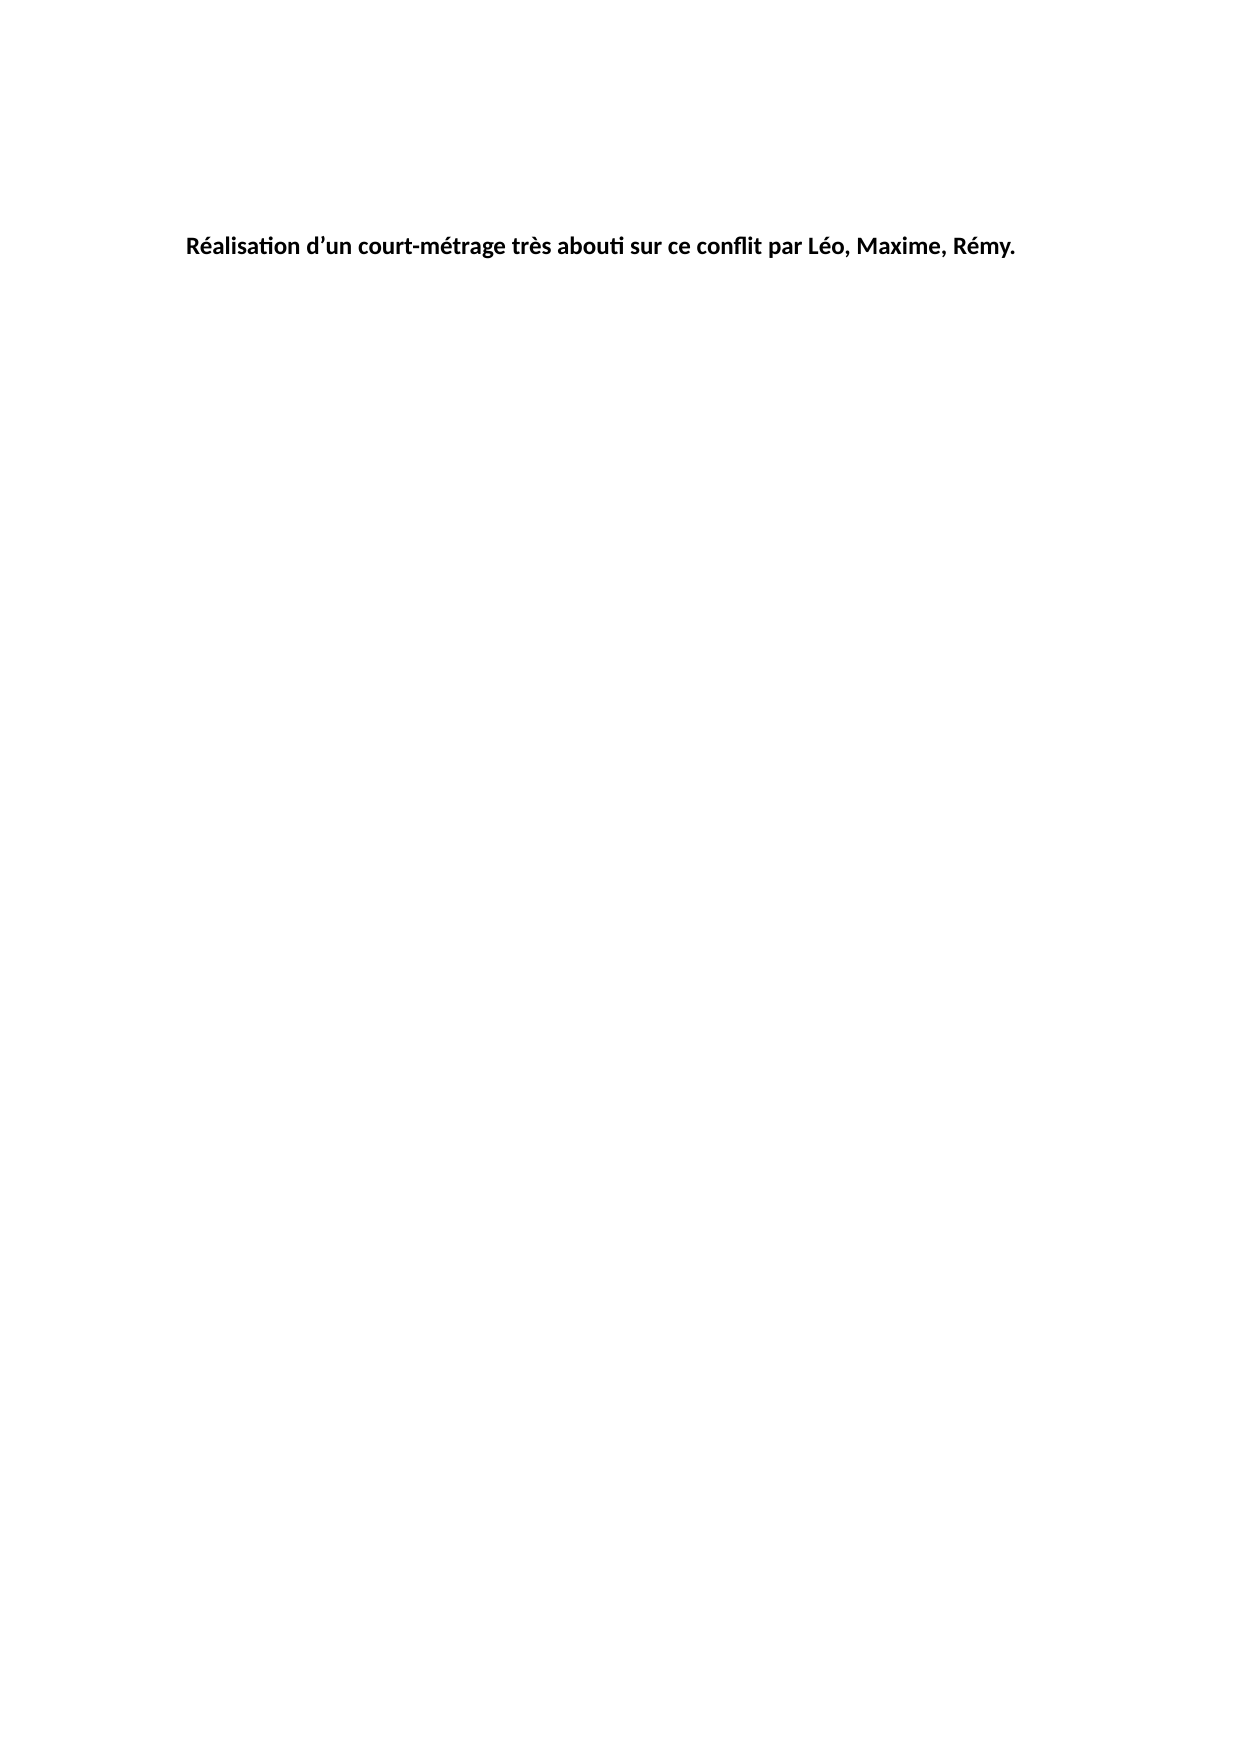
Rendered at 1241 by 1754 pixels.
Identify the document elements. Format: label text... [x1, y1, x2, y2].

text Réalisation d’un court-métrage très abouti sur ce conflit par Léo, Maxime, Rémy. [118, 230, 1122, 260]
